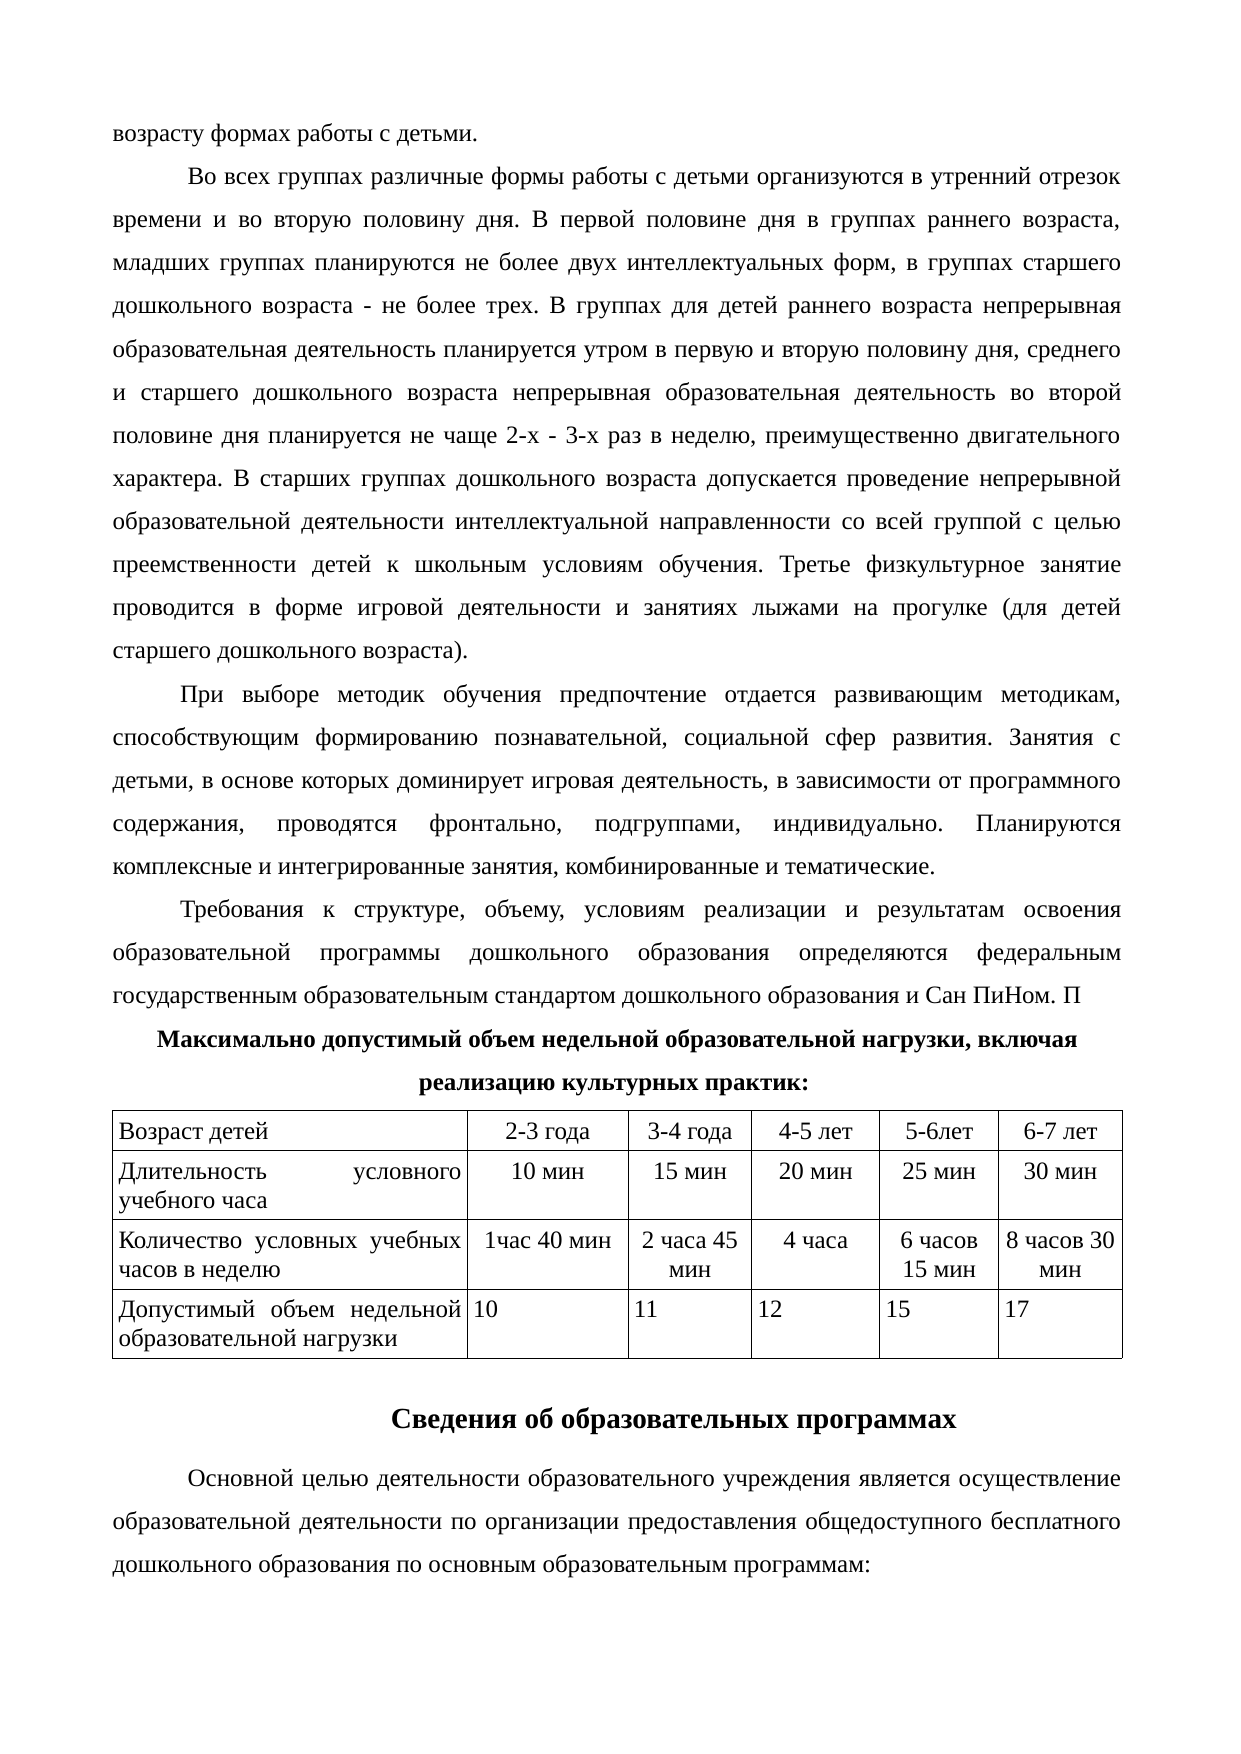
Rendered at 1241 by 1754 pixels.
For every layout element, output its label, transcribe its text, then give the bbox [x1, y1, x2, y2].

table_cell 15 мин [629, 1151, 751, 1219]
table_cell 6 часов 15 мин [880, 1220, 998, 1288]
table_header 3-4 года [629, 1111, 751, 1150]
table_cell 10 [468, 1290, 628, 1357]
table_cell Допустимый объем недельной образовательной нагрузки [113, 1290, 467, 1357]
table_cell 30 мин [999, 1151, 1122, 1219]
text Требования к структуре, объему, условиям реализации и результатам освоения образовательной программы дошкольного образования определяются федеральным государственным образовательным стандартом дошкольного образования и Сан ПиНом. П [112, 894, 1122, 1009]
table_cell 1час 40 мин [468, 1220, 628, 1288]
table_cell 17 [999, 1290, 1122, 1357]
table_cell 11 [629, 1290, 751, 1357]
text Во всех группах различные формы работы с детьми организуются в утренний отрезок времени и во вторую половину дня. В первой половине дня в группах раннего возраста, младших группах планируются не более двух интеллектуальных форм, в группах старшего дошкольного возраста - не более трех. В группах для детей раннего возраста непрерывная образовательная деятельность планируется утром в первую и вторую половину дня, среднего и старшего дошкольного возраста непрерывная образовательная деятельность во второй половине дня планируется не чаще 2-х - 3-х раз в неделю, преимущественно двигательного характера. В старших группах дошкольного возраста допускается проведение непрерывной образовательной деятельности интеллектуальной направленности со всей группой с целью преемственности детей к школьным условиям обучения. Третье физкультурное занятие проводится в форме игровой деятельности и занятиях лыжами на прогулке (для детей старшего дошкольного возраста). [112, 161, 1122, 664]
table_cell Длительность условного учебного часа [113, 1151, 467, 1219]
table_header 5-6лет [880, 1111, 998, 1150]
table_cell 2 часа 45 мин [629, 1220, 751, 1288]
table_cell 10 мин [468, 1151, 628, 1219]
text возрасту формах работы с детьми. [112, 118, 1122, 147]
table_cell 25 мин [880, 1151, 998, 1219]
text Максимально допустимый объем недельной образовательной нагрузки, включая реализацию культурных практик: [112, 1024, 1122, 1096]
table_cell 8 часов 30 мин [999, 1220, 1122, 1288]
table_cell 20 мин [752, 1151, 879, 1219]
table_header 4-5 лет [752, 1111, 879, 1150]
table_cell 4 часа [752, 1220, 879, 1288]
table_header Возраст детей [113, 1111, 467, 1150]
table_header 6-7 лет [999, 1111, 1122, 1150]
table_cell Количество условных учебных часов в неделю [113, 1220, 467, 1288]
table_cell 12 [752, 1290, 879, 1357]
table_cell 15 [880, 1290, 998, 1357]
list Сведения об образовательных программах [187, 1401, 1122, 1434]
text Основной целью деятельности образовательного учреждения является осуществление образовательной деятельности по организации предоставления общедоступного бесплатного дошкольного образования по основным образовательным программам: [112, 1463, 1122, 1578]
text При выборе методик обучения предпочтение отдается развивающим методикам, способствующим формированию познавательной, социальной сфер развития. Занятия с детьми, в основе которых доминирует игровая деятельность, в зависимости от программного содержания, проводятся фронтально, подгруппами, индивидуально. Планируются комплексные и интегрированные занятия, комбинированные и тематические. [112, 679, 1122, 880]
table_header 2-3 года [468, 1111, 628, 1150]
